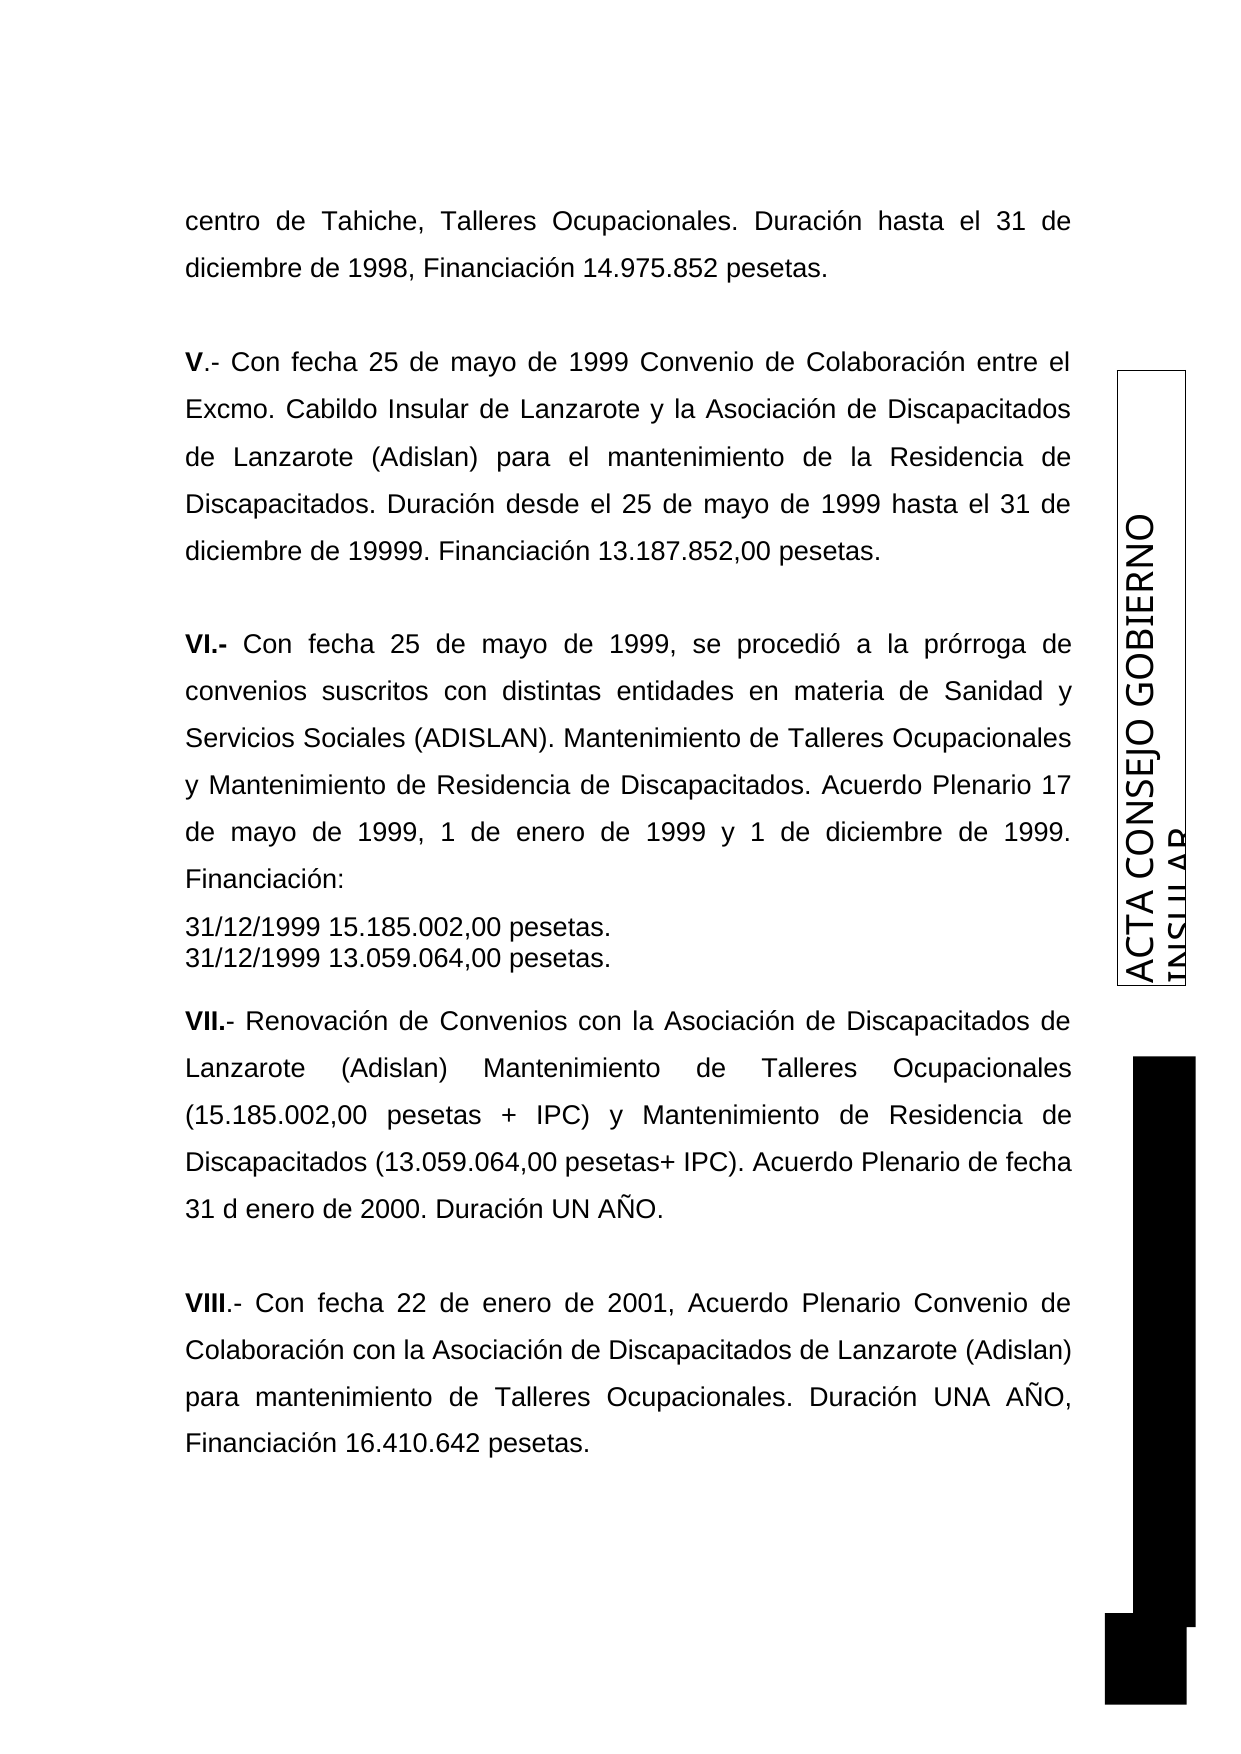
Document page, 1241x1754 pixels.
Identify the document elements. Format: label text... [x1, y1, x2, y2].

text centro de Tahiche, Talleres Ocupacionales. Duración hasta el 31 de diciembre de 1998, Financiación 14.975.852 pesetas. [185, 205, 1072, 283]
text 31/12/1999 15.185.002,00 pesetas. [185, 911, 1092, 942]
text VI.- Con fecha 25 de mayo de 1999, se procedió a la prórroga de convenios suscritos con distintas entidades en materia de Sanidad y Servicios Sociales (ADISLAN). Mantenimiento de Talleres Ocupacionales y Mantenimiento de Residencia de Discapacitados. Acuerdo Plenario 17 de mayo de 1999, 1 de enero de 1999 y 1 de diciembre de 1999. Financiación: [185, 628, 1072, 894]
text 31/12/1999 13.059.064,00 pesetas. [185, 942, 1092, 973]
text VIII.- Con fecha 22 de enero de 2001, Acuerdo Plenario Convenio de Colaboración con la Asociación de Discapacitados de Lanzarote (Adislan) para mantenimiento de Talleres Ocupacionales. Duración UNA AÑO, Financiación 16.410.642 pesetas. [185, 1287, 1072, 1459]
text V.- Con fecha 25 de mayo de 1999 Convenio de Colaboración entre el Excmo. Cabildo Insular de Lanzarote y la Asociación de Discapacitados de Lanzarote (Adislan) para el mantenimiento de la Residencia de Discapacitados. Duración desde el 25 de mayo de 1999 hasta el 31 de diciembre de 19999. Financiación 13.187.852,00 pesetas. [185, 346, 1072, 566]
text VII.- Renovación de Convenios con la Asociación de Discapacitados de Lanzarote (Adislan) Mantenimiento de Talleres Ocupacionales (15.185.002,00 pesetas + IPC) y Mantenimiento de Residencia de Discapacitados (13.059.064,00 pesetas+ IPC). Acuerdo Plenario de fecha 31 d enero de 2000. Duración UN AÑO. [185, 1005, 1072, 1225]
text ACTA CONSEJO GOBIERNO INSULAR [1118, 372, 1183, 985]
